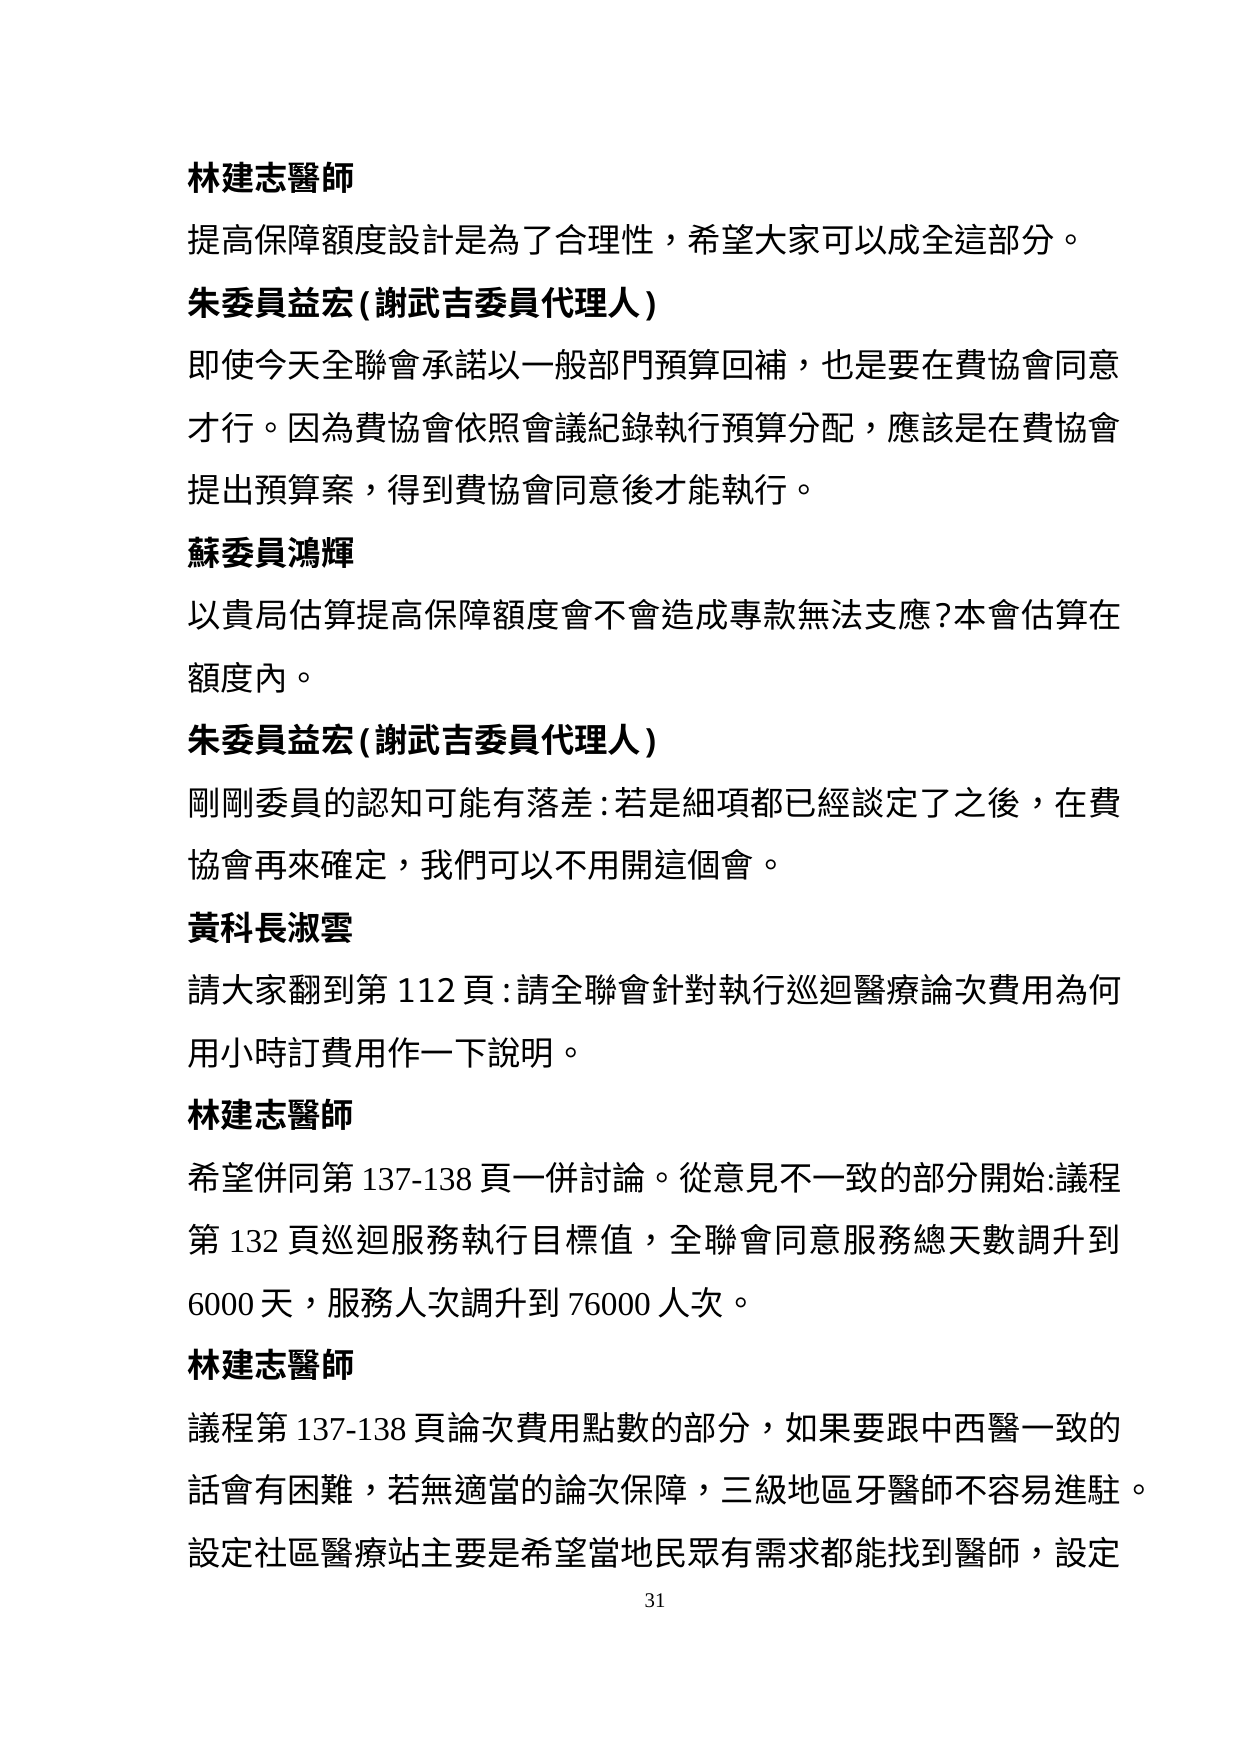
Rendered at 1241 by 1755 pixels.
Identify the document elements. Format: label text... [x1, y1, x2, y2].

text 議程第137-138頁論次費用點數的部分，如果要跟中西醫一致的話會有困難，若無適當的論次保障，三級地區牙醫師不容易進駐。設定社區醫療站主要是希望當地民眾有需求都能找到醫師，設定是服務3-6天，每天2個診次。在這樣的狀況下，一天一診應該是不太夠，我們比較務實希望一週可以提供6-12診次。 [187, 1384, 1122, 1572]
text 朱委員益宏(謝武吉委員代理人) [187, 697, 1122, 759]
text 林建志醫師 [187, 1072, 1122, 1134]
text 林建志醫師 [187, 1322, 1122, 1384]
text 剛剛委員的認知可能有落差:若是細項都已經談定了之後，在費協會再來確定，我們可以不用開這個會。 [187, 759, 1122, 884]
text 請大家翻到第112頁:請全聯會針對執行巡迴醫療論次費用為何用小時訂費用作一下說明。 [187, 947, 1122, 1072]
text 希望併同第137-138頁一併討論。從意見不一致的部分開始:議程第132頁巡迴服務執行目標值，全聯會同意服務總天數調升到6000天，服務人次調升到76000人次。 [187, 1134, 1122, 1322]
text 朱委員益宏(謝武吉委員代理人) [187, 259, 1122, 322]
text 以貴局估算提高保障額度會不會造成專款無法支應?本會估算在額度內。 [187, 572, 1122, 697]
text 提高保障額度設計是為了合理性，希望大家可以成全這部分。 [187, 197, 1122, 259]
text 林建志醫師 [187, 134, 1122, 197]
text 蘇委員鴻輝 [187, 509, 1122, 572]
text 即使今天全聯會承諾以一般部門預算回補，也是要在費協會同意才行。因為費協會依照會議紀錄執行預算分配，應該是在費協會提出預算案，得到費協會同意後才能執行。 [187, 322, 1122, 509]
text 黃科長淑雲 [187, 884, 1122, 947]
